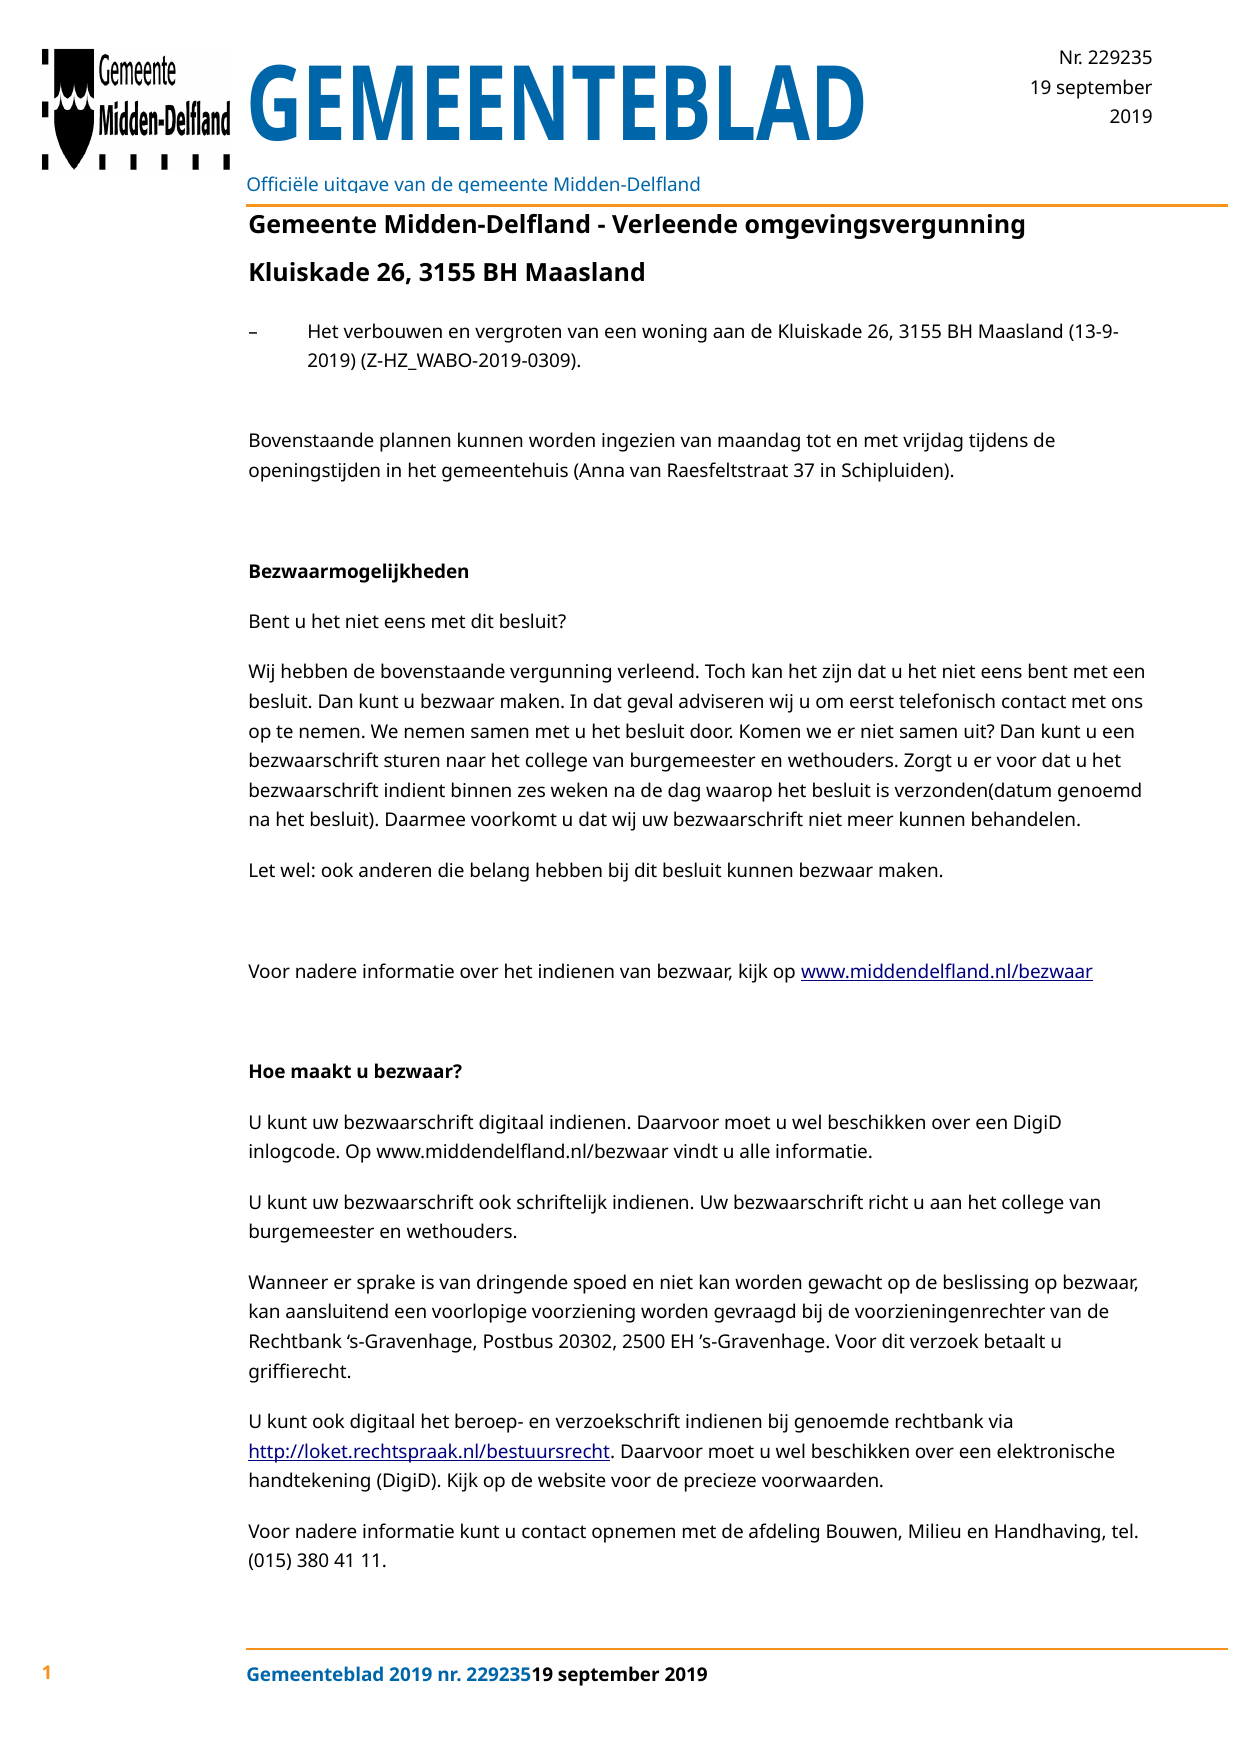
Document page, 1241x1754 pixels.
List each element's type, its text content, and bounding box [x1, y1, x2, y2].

text U kunt uw bezwaarschrift digitaal indienen. Daarvoor moet u wel beschikken over een DigiD inlogcode. Op www.middendelfland.nl/bezwaar vindt u alle informatie. [248, 1109, 1152, 1164]
text Voor nadere informatie kunt u contact opnemen met de afdeling Bouwen, Milieu en Handhaving, tel. (015) 380 41 11. [248, 1518, 1152, 1573]
text Let wel: ook anderen die belang hebben bij dit besluit kunnen bezwaar maken. [248, 857, 1152, 883]
text Gemeente Midden-Delfland - Verleende omgevingsvergunning Kluiskade 26, 3155 BH Maasland [248, 207, 1152, 288]
text Bent u het niet eens met dit besluit? [248, 608, 1152, 634]
text Wij hebben de bovenstaande vergunning verleend. Toch kan het zijn dat u het niet eens bent met een besluit. Dan kunt u bezwaar maken. In dat geval adviseren wij u om eerst telefonisch contact met ons op te nemen. We nemen samen met u het besluit door. Komen we er niet samen uit? Dan kunt u een bezwaarschrift sturen naar het college van burgemeester en wethouders. Zorgt u er voor dat u het bezwaarschrift indient binnen zes weken na de dag waarop het besluit is verzonden(datum genoemd na het besluit). Daarmee voorkomt u dat wij uw bezwaarschrift niet meer kunnen behandelen. [248, 659, 1152, 832]
text Hoe maakt u bezwaar? [248, 1059, 1152, 1084]
list Het verbouwen en vergroten van een woning aan de Kluiskade 26, 3155 BH Maasland (13-9-2019) (Z-HZ_WABO-2019-0309). [248, 318, 1152, 373]
text U kunt ook digitaal het beroep- en verzoekschrift indienen bij genoemde rechtbank via http://loket.rechtspraak.nl/bestuursrecht. Daarvoor moet u wel beschikken over een elektronische handtekening (DigiD). Kijk op de website voor de precieze voorwaarden. [248, 1408, 1152, 1493]
text Bezwaarmogelijkheden [248, 558, 1152, 584]
text Wanneer er sprake is van dringende spoed en niet kan worden gewacht op de beslissing op bezwaar, kan aansluitend een voorlopige voorziening worden gevraagd bij de voorzieningenrechter van de Rechtbank ‘s-Gravenhage, Postbus 20302, 2500 EH ’s-Gravenhage. Voor dit verzoek betaalt u griffierecht. [248, 1269, 1152, 1384]
text Voor nadere informatie over het indienen van bezwaar, kijk op www.middendelfland.nl/bezwaar [248, 958, 1152, 984]
text Bovenstaande plannen kunnen worden ingezien van maandag tot en met vrijdag tijdens de openingstijden in het gemeentehuis (Anna van Raesfeltstraat 37 in Schipluiden). [248, 427, 1152, 483]
text U kunt uw bezwaarschrift ook schriftelijk indienen. Uw bezwaarschrift richt u aan het college van burgemeester en wethouders. [248, 1189, 1152, 1244]
picture [41, 47, 231, 172]
